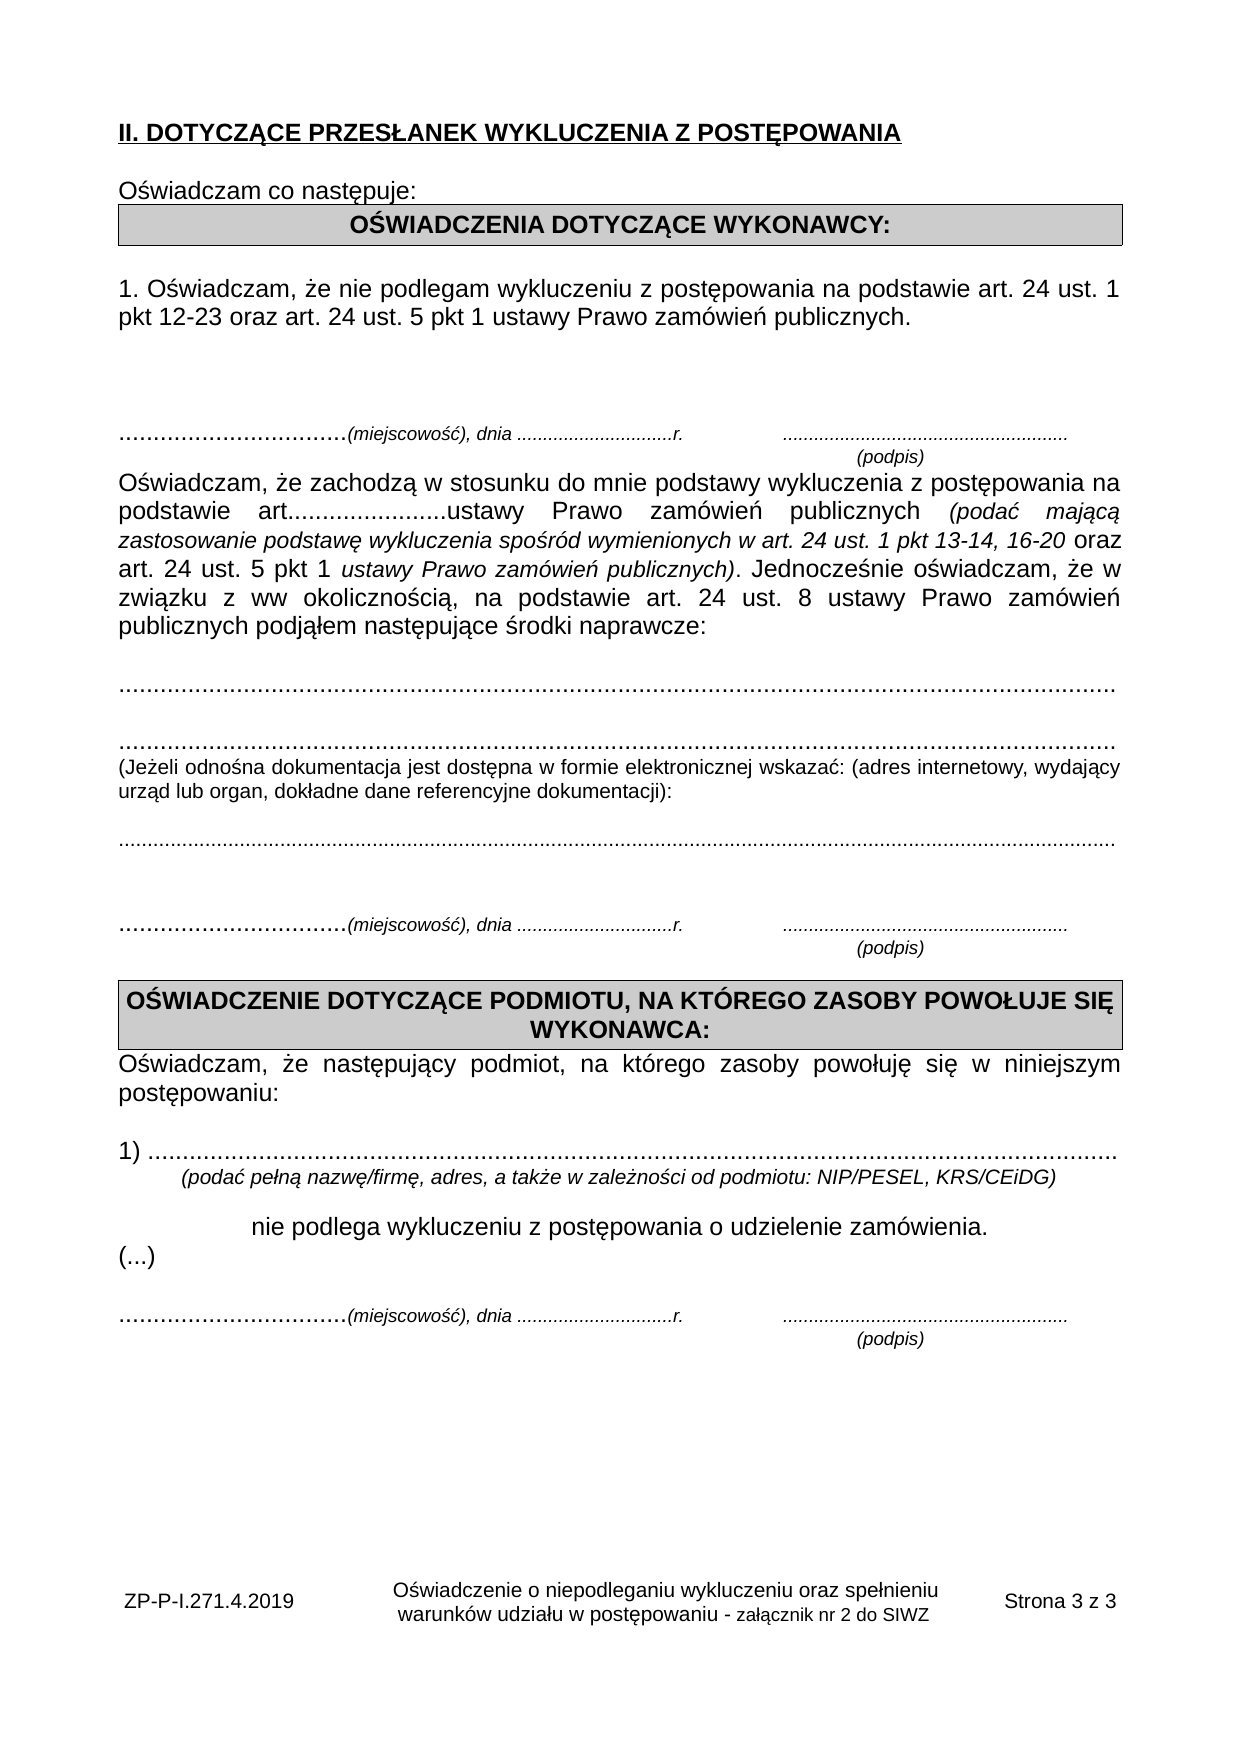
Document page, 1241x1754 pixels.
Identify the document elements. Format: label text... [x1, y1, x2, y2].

text II. DOTYCZĄCE PRZESŁANEK WYKLUCZENIA Z POSTĘPOWANIA [118, 118, 1122, 147]
text .................................(miejscowość), dnia ..............................r. ....................................................... [118, 417, 1122, 446]
text 1. Oświadczam, że nie podlegam wykluczeniu z postępowania na podstawie art. 24 ust. 1 pkt 12-23 oraz art. 24 ust. 5 pkt 1 ustawy Prawo zamówień publicznych. [118, 273, 1122, 331]
text nie podlega wykluczeniu z postępowania o udzielenie zamówienia. [118, 1212, 1122, 1241]
text .................................(miejscowość), dnia ..............................r. ....................................................... [118, 1299, 1122, 1327]
text .................................(miejscowość), dnia ..............................r. ....................................................... [118, 908, 1122, 937]
text (podpis) [118, 446, 1122, 468]
text ................................................................................................................................................ [118, 726, 1122, 755]
table_header OŚWIADCZENIE DOTYCZĄCE PODMIOTU, NA KTÓREGO ZASOBY POWOŁUJE SIĘ WYKONAWCA: [119, 981, 1122, 1049]
text 1) ............................................................................................................................................ [118, 1136, 1122, 1164]
text Oświadczam, że zachodzą w stosunku do mnie podstawy wykluczenia z postępowania na podstawie art.......................ustawy Prawo zamówień publicznych (podać mającą zastosowanie podstawę wykluczenia spośród wymienionych w art. 24 ust. 1 pkt 13-14, 16-20 oraz art. 24 ust. 5 pkt 1 ustawy Prawo zamówień publicznych). Jednocześnie oświadczam, że w związku z ww okolicznością, na podstawie art. 24 ust. 8 ustawy Prawo zamówień publicznych podjąłem następujące środki naprawcze: [118, 468, 1122, 640]
table_header OŚWIADCZENIA DOTYCZĄCE WYKONAWCY: [119, 205, 1122, 245]
text ............................................................................................................................................................................. [118, 827, 1122, 851]
text (podpis) [118, 1327, 1122, 1349]
text ................................................................................................................................................ [118, 669, 1122, 698]
text (...) [118, 1241, 1122, 1270]
text Oświadczam, że następujący podmiot, na którego zasoby powołuję się w niniejszym postępowaniu: [118, 1050, 1122, 1107]
text Oświadczam co następuje: [118, 176, 1122, 204]
text (podpis) [118, 937, 1122, 959]
text (podać pełną nazwę/firmę, adres, a także w zależności od podmiotu: NIP/PESEL, KRS/CEiDG) [118, 1164, 1122, 1188]
text (Jeżeli odnośna dokumentacja jest dostępna w formie elektronicznej wskazać: (adres internetowy, wydający urząd lub organ, dokładne dane referencyjne dokumentacji): [118, 755, 1122, 803]
